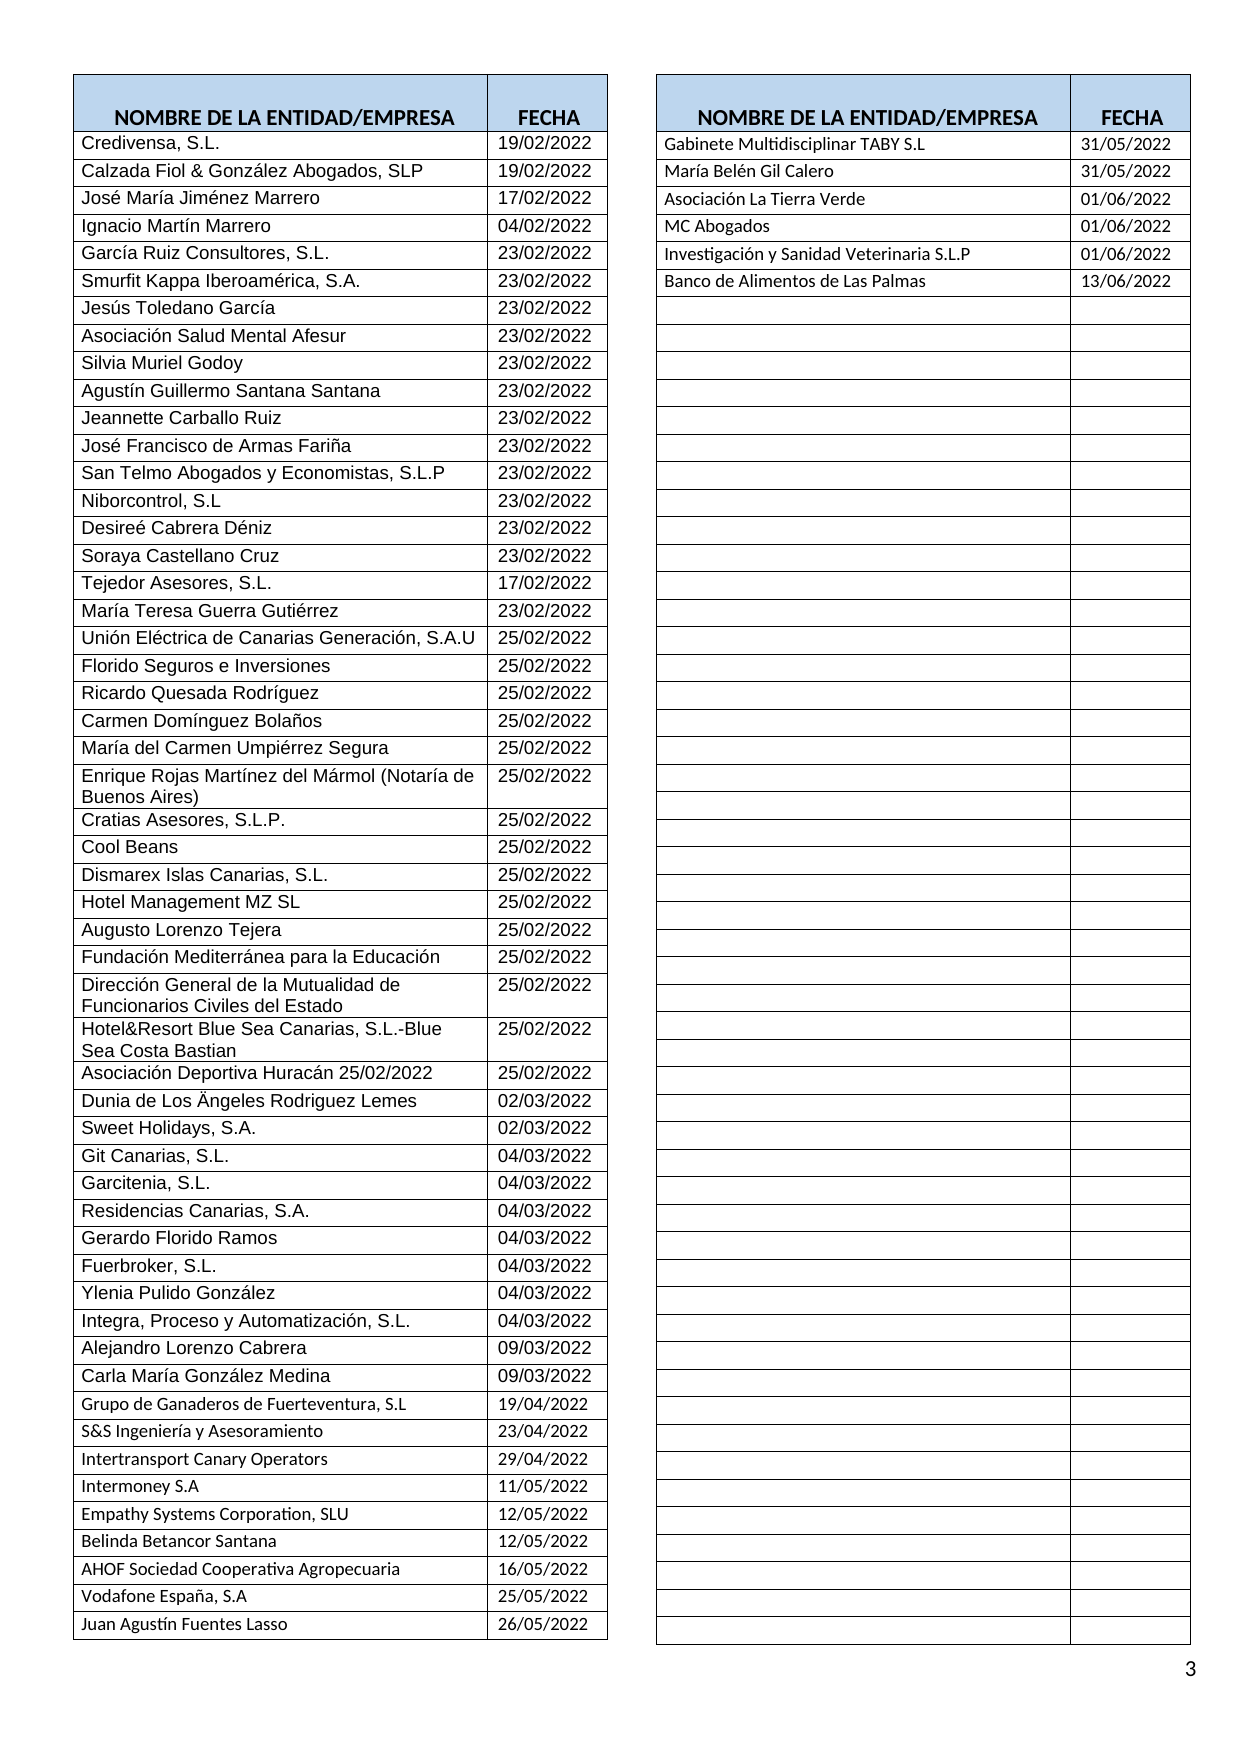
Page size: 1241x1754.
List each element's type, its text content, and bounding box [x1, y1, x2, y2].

table_cell Juan Agustín Fuentes Lasso [74, 1612, 487, 1638]
table_cell [657, 655, 1070, 681]
table_cell Intermoney S.A [74, 1475, 487, 1501]
table_cell [657, 1397, 1070, 1423]
table_cell Residencias Canarias, S.A. [74, 1200, 487, 1226]
table_cell 12/05/2022 [488, 1502, 607, 1528]
table_cell [657, 1232, 1070, 1258]
table_cell [1071, 297, 1190, 323]
table_cell 23/04/2022 [488, 1420, 607, 1446]
table_cell Asociación Salud Mental Afesur [74, 325, 487, 351]
table_cell [657, 407, 1070, 433]
table_cell [1071, 875, 1190, 901]
table_cell [1071, 572, 1190, 598]
table_cell Dismarex Islas Canarias, S.L. [74, 864, 487, 890]
table_cell [657, 1205, 1070, 1231]
table_cell [657, 765, 1070, 791]
table_cell [1071, 1370, 1190, 1396]
table_cell 23/02/2022 [488, 517, 607, 543]
table_cell 23/02/2022 [488, 270, 607, 296]
table_cell S&S Ingeniería y Asesoramiento [74, 1420, 487, 1446]
table_cell 04/03/2022 [488, 1200, 607, 1226]
table_cell [657, 737, 1070, 763]
table_cell [1071, 627, 1190, 653]
table_cell [1071, 792, 1190, 818]
table_cell [657, 930, 1070, 956]
table_cell [657, 297, 1070, 323]
table_cell Ylenia Pulido González [74, 1282, 487, 1308]
table_cell [1071, 1590, 1190, 1616]
table_cell [657, 1040, 1070, 1066]
table_cell 01/06/2022 [1071, 187, 1190, 213]
table_cell [1071, 682, 1190, 708]
table_cell MC Abogados [657, 215, 1070, 241]
table_cell Florido Seguros e Inversiones [74, 655, 487, 681]
table_cell Ignacio Martín Marrero [74, 215, 487, 241]
table_cell [1071, 1260, 1190, 1286]
table_cell Gabinete Multidisciplinar TABY S.L [657, 132, 1070, 158]
table_cell [657, 1425, 1070, 1451]
table_cell Fundación Mediterránea para la Educación [74, 946, 487, 973]
table_cell [657, 1617, 1070, 1643]
table_cell [657, 490, 1070, 516]
table_cell María Belén Gil Calero [657, 160, 1070, 186]
table_cell 25/02/2022 [488, 836, 607, 863]
table_cell Fuerbroker, S.L. [74, 1255, 487, 1281]
table_cell [1071, 1177, 1190, 1203]
table_cell [1071, 380, 1190, 406]
table_cell 25/02/2022 [488, 809, 607, 835]
table_cell [1071, 820, 1190, 846]
table_cell 25/02/2022 [488, 1018, 607, 1061]
table_cell [1071, 600, 1190, 626]
table_cell Asociación La Tierra Verde [657, 187, 1070, 213]
table_cell 23/02/2022 [488, 545, 607, 571]
table_cell 25/02/2022 [488, 655, 607, 681]
table_cell [657, 545, 1070, 571]
table_cell [1071, 1067, 1190, 1093]
table_cell [657, 352, 1070, 378]
table_cell 25/02/2022 [488, 627, 607, 653]
table_cell Integra, Proceso y Automatización, S.L. [74, 1310, 487, 1336]
table_cell [657, 462, 1070, 488]
table_cell 12/05/2022 [488, 1530, 607, 1556]
table_cell [1071, 352, 1190, 378]
table_cell 25/02/2022 [488, 737, 607, 763]
table_cell 25/02/2022 [488, 974, 607, 1017]
table_cell [657, 1260, 1070, 1286]
table_cell [657, 380, 1070, 406]
table_cell [1071, 435, 1190, 461]
table_cell [657, 1177, 1070, 1203]
table_header FECHA [1071, 75, 1190, 131]
table_cell [1071, 765, 1190, 791]
table_cell [1071, 1287, 1190, 1313]
table_cell 04/03/2022 [488, 1227, 607, 1253]
table_cell José María Jiménez Marrero [74, 187, 487, 213]
table_cell [657, 1590, 1070, 1616]
table_cell Hotel Management MZ SL [74, 891, 487, 918]
table_cell [657, 1150, 1070, 1176]
table_cell Investigación y Sanidad Veterinaria S.L.P [657, 242, 1070, 268]
table_cell Silvia Muriel Godoy [74, 352, 487, 378]
table_cell 25/02/2022 [488, 891, 607, 918]
table_cell [1071, 1095, 1190, 1121]
table_cell [1071, 930, 1190, 956]
table_cell 25/02/2022 [488, 919, 607, 945]
table_cell 04/03/2022 [488, 1145, 607, 1171]
table_cell 23/02/2022 [488, 297, 607, 323]
table_cell 25/02/2022 [488, 765, 607, 808]
table_cell [1071, 710, 1190, 736]
table_cell 23/02/2022 [488, 242, 607, 268]
table_cell [657, 1480, 1070, 1506]
table_cell [1071, 1452, 1190, 1478]
table_cell [1071, 1342, 1190, 1368]
table_cell Banco de Alimentos de Las Palmas [657, 270, 1070, 296]
table_cell Alejandro Lorenzo Cabrera [74, 1337, 487, 1363]
table_cell [657, 572, 1070, 598]
table_header FECHA [488, 75, 607, 131]
table_cell 09/03/2022 [488, 1365, 607, 1391]
table_cell [657, 325, 1070, 351]
table_cell Augusto Lorenzo Tejera [74, 919, 487, 945]
table_cell Ricardo Quesada Rodríguez [74, 682, 487, 708]
table_cell Jeannette Carballo Ruiz [74, 407, 487, 433]
table_cell [1071, 1205, 1190, 1231]
table_cell Tejedor Asesores, S.L. [74, 572, 487, 598]
table_cell Carmen Domínguez Bolaños [74, 710, 487, 736]
table_cell [657, 1535, 1070, 1561]
table_cell 25/02/2022 [488, 1062, 607, 1088]
table_cell [657, 820, 1070, 846]
table_cell Empathy Systems Corporation, SLU [74, 1502, 487, 1528]
table_cell 23/02/2022 [488, 380, 607, 406]
table_cell 13/06/2022 [1071, 270, 1190, 296]
table_cell [657, 1342, 1070, 1368]
table_cell [657, 682, 1070, 708]
table_cell Garcitenia, S.L. [74, 1172, 487, 1198]
table_cell Dirección General de la Mutualidad de Funcionarios Civiles del Estado [74, 974, 487, 1017]
table_cell José Francisco de Armas Fariña [74, 435, 487, 461]
table_cell 17/02/2022 [488, 572, 607, 598]
table_cell 01/06/2022 [1071, 215, 1190, 241]
table_cell 09/03/2022 [488, 1337, 607, 1363]
table_cell Hotel&Resort Blue Sea Canarias, S.L.-Blue Sea Costa Bastian [74, 1018, 487, 1061]
table_cell 04/03/2022 [488, 1172, 607, 1198]
table_cell [1071, 462, 1190, 488]
table_cell [657, 435, 1070, 461]
table_cell 04/03/2022 [488, 1255, 607, 1281]
table_cell 25/02/2022 [488, 710, 607, 736]
table_cell 01/06/2022 [1071, 242, 1190, 268]
table_cell [657, 1507, 1070, 1533]
table_cell Grupo de Ganaderos de Fuerteventura, S.L [74, 1392, 487, 1418]
table_cell [657, 1287, 1070, 1313]
table_cell [657, 627, 1070, 653]
table_cell [1071, 517, 1190, 543]
table_cell Carla María González Medina [74, 1365, 487, 1391]
table_cell Intertransport Canary Operators [74, 1447, 487, 1473]
table_cell Dunia de Los Ängeles Rodriguez Lemes [74, 1090, 487, 1116]
table_cell 17/02/2022 [488, 187, 607, 213]
table_cell María del Carmen Umpiérrez Segura [74, 737, 487, 763]
table_cell 23/02/2022 [488, 407, 607, 433]
table_cell Cool Beans [74, 836, 487, 863]
table_cell Gerardo Florido Ramos [74, 1227, 487, 1253]
table_cell [1071, 1480, 1190, 1506]
table_cell [657, 985, 1070, 1011]
table_cell 31/05/2022 [1071, 132, 1190, 158]
table_cell 29/04/2022 [488, 1447, 607, 1473]
table_cell Cratias Asesores, S.L.P. [74, 809, 487, 835]
table_cell 19/02/2022 [488, 160, 607, 186]
table_cell [1071, 1535, 1190, 1561]
table_cell [1071, 1232, 1190, 1258]
table_cell Credivensa, S.L. [74, 132, 487, 158]
table_cell [657, 957, 1070, 983]
table_cell 19/02/2022 [488, 132, 607, 158]
table_cell [1071, 957, 1190, 983]
table_cell [1071, 1617, 1190, 1643]
table_cell [1071, 407, 1190, 433]
table_cell Agustín Guillermo Santana Santana [74, 380, 487, 406]
table_cell Sweet Holidays, S.A. [74, 1117, 487, 1143]
table_cell Git Canarias, S.L. [74, 1145, 487, 1171]
table_cell 26/05/2022 [488, 1612, 607, 1638]
table_cell [657, 902, 1070, 928]
table_cell 23/02/2022 [488, 435, 607, 461]
table_cell [1071, 847, 1190, 873]
table_cell [1071, 1562, 1190, 1588]
table_cell Niborcontrol, S.L [74, 490, 487, 516]
table_cell [657, 792, 1070, 818]
table_cell [657, 600, 1070, 626]
table_cell 02/03/2022 [488, 1117, 607, 1143]
table_cell García Ruiz Consultores, S.L. [74, 242, 487, 268]
table_cell [657, 1012, 1070, 1038]
table_cell AHOF Sociedad Cooperativa Agropecuaria [74, 1557, 487, 1583]
table_cell [657, 517, 1070, 543]
table_cell 04/03/2022 [488, 1310, 607, 1336]
table_cell 23/02/2022 [488, 462, 607, 488]
table_cell [657, 1452, 1070, 1478]
table_cell Belinda Betancor Santana [74, 1530, 487, 1556]
table_cell San Telmo Abogados y Economistas, S.L.P [74, 462, 487, 488]
table_cell [1071, 545, 1190, 571]
table_cell [657, 1370, 1070, 1396]
table_cell 25/02/2022 [488, 864, 607, 890]
table_cell [657, 1095, 1070, 1121]
table_cell Asociación Deportiva Huracán 25/02/2022 [74, 1062, 487, 1088]
table_cell 23/02/2022 [488, 490, 607, 516]
table_cell [1071, 1425, 1190, 1451]
table_cell [1071, 1040, 1190, 1066]
table_cell 23/02/2022 [488, 600, 607, 626]
table_cell Soraya Castellano Cruz [74, 545, 487, 571]
table_cell [657, 710, 1070, 736]
table_cell Jesús Toledano García [74, 297, 487, 323]
table_cell 23/02/2022 [488, 325, 607, 351]
table_cell [1071, 1507, 1190, 1533]
table_cell [1071, 1315, 1190, 1341]
table_cell 11/05/2022 [488, 1475, 607, 1501]
table_cell 19/04/2022 [488, 1392, 607, 1418]
table_cell 25/05/2022 [488, 1585, 607, 1611]
table_header NOMBRE DE LA ENTIDAD/EMPRESA [657, 75, 1070, 131]
table_cell [657, 1315, 1070, 1341]
table_cell [1071, 902, 1190, 928]
table_cell [657, 847, 1070, 873]
table_cell 23/02/2022 [488, 352, 607, 378]
table_cell Desireé Cabrera Déniz [74, 517, 487, 543]
table_cell [657, 1067, 1070, 1093]
table_cell [1071, 737, 1190, 763]
table_cell [1071, 490, 1190, 516]
table_cell 31/05/2022 [1071, 160, 1190, 186]
table_cell [657, 1562, 1070, 1588]
table_cell Enrique Rojas Martínez del Mármol (Notaría de Buenos Aires) [74, 765, 487, 808]
table_cell [1071, 1150, 1190, 1176]
table_cell [1071, 985, 1190, 1011]
table_cell Smurfit Kappa Iberoamérica, S.A. [74, 270, 487, 296]
table_cell 16/05/2022 [488, 1557, 607, 1583]
table_cell 04/02/2022 [488, 215, 607, 241]
table_cell [1071, 325, 1190, 351]
table_header NOMBRE DE LA ENTIDAD/EMPRESA [74, 75, 487, 131]
table_cell 25/02/2022 [488, 946, 607, 973]
table_cell Unión Eléctrica de Canarias Generación, S.A.U [74, 627, 487, 653]
table_cell 02/03/2022 [488, 1090, 607, 1116]
table_cell [1071, 1122, 1190, 1148]
table_cell Calzada Fiol & González Abogados, SLP [74, 160, 487, 186]
table_cell 25/02/2022 [488, 682, 607, 708]
table_cell [657, 875, 1070, 901]
table_cell [1071, 1397, 1190, 1423]
table_cell María Teresa Guerra Gutiérrez [74, 600, 487, 626]
table_cell 04/03/2022 [488, 1282, 607, 1308]
table_cell Vodafone España, S.A [74, 1585, 487, 1611]
table_cell [1071, 655, 1190, 681]
table_cell [1071, 1012, 1190, 1038]
table_cell [657, 1122, 1070, 1148]
